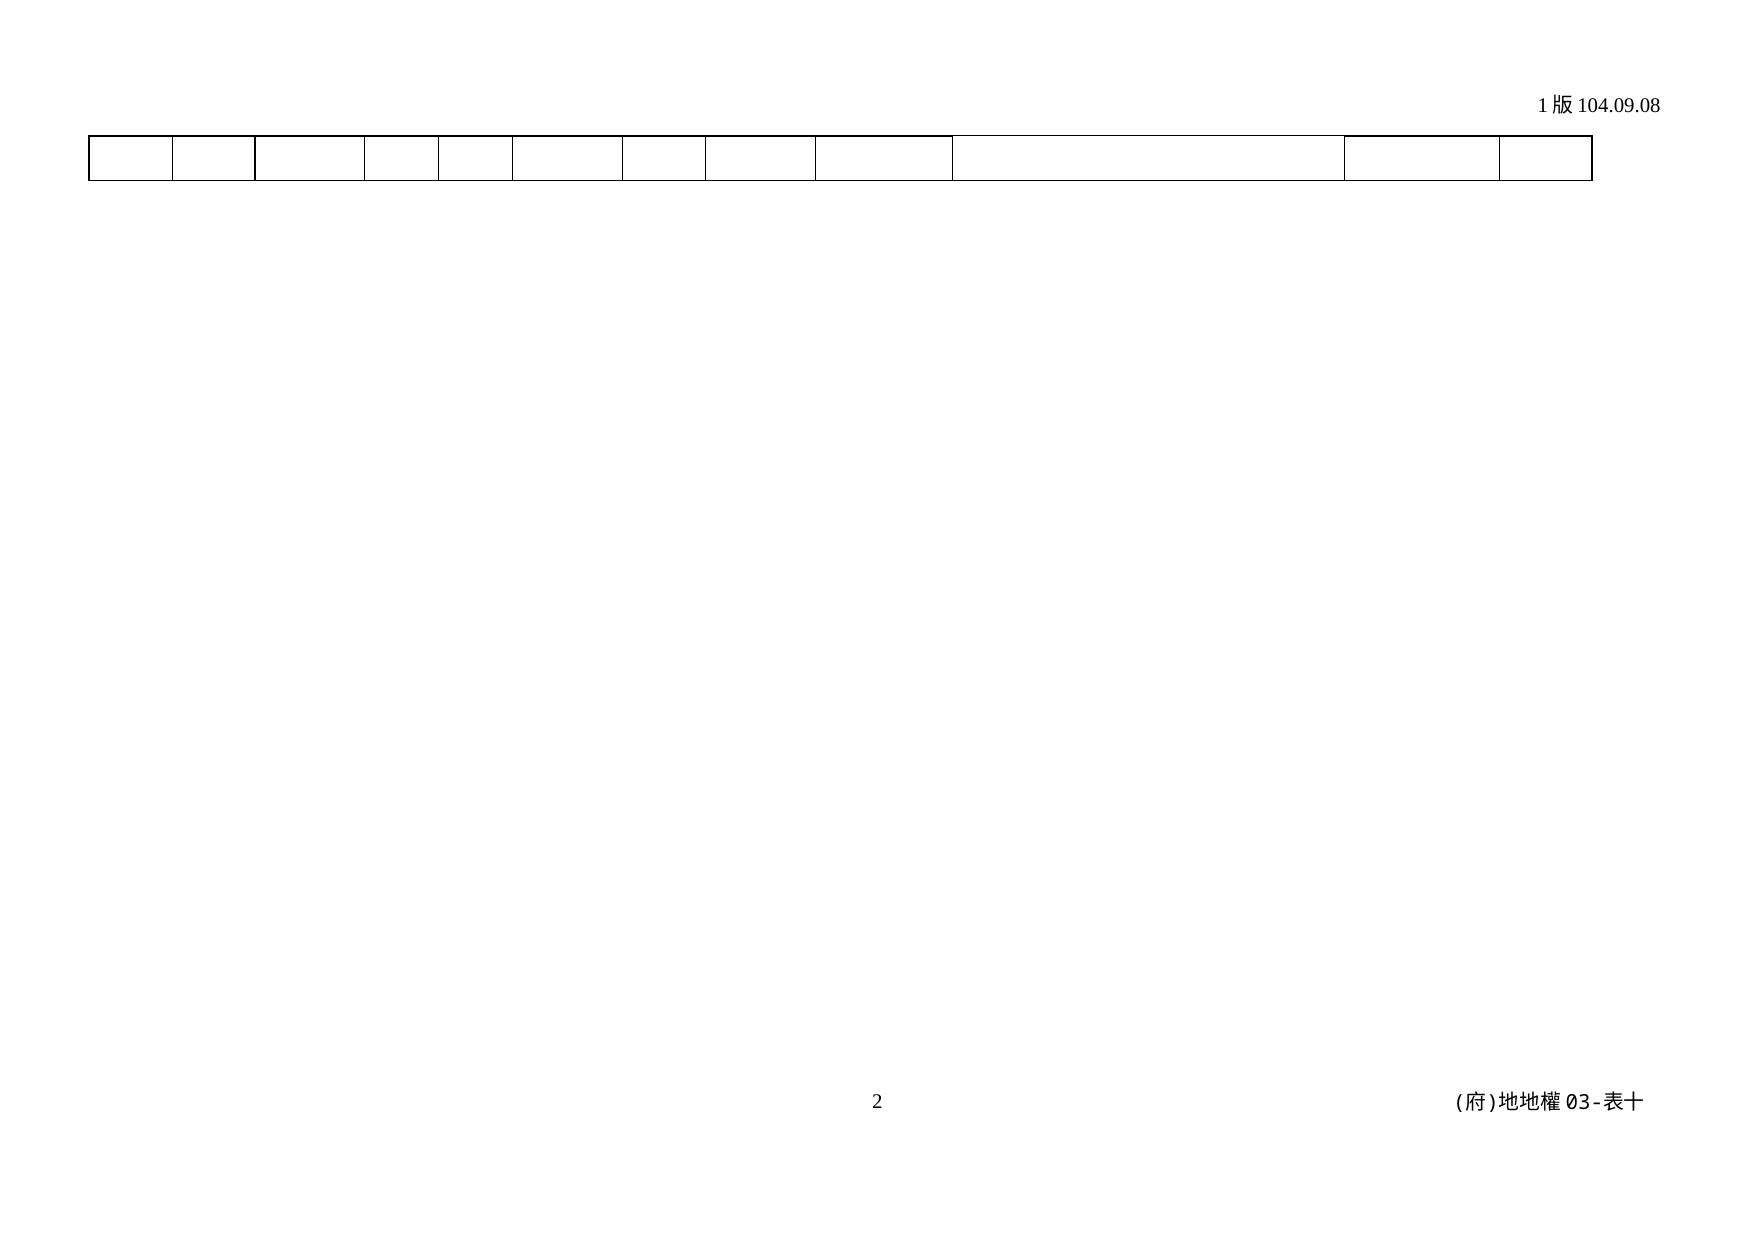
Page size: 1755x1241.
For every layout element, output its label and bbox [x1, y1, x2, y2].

table_cell [1500, 137, 1591, 179]
table_cell [173, 137, 254, 179]
table_cell [953, 136, 1344, 179]
table_cell [623, 137, 705, 179]
table_cell [365, 137, 438, 179]
table_cell [256, 137, 364, 179]
table_cell [439, 137, 512, 179]
table_cell [90, 137, 172, 179]
table_cell [513, 137, 622, 179]
table_cell [706, 137, 815, 179]
table_cell [1345, 137, 1499, 179]
table_cell [816, 137, 952, 179]
